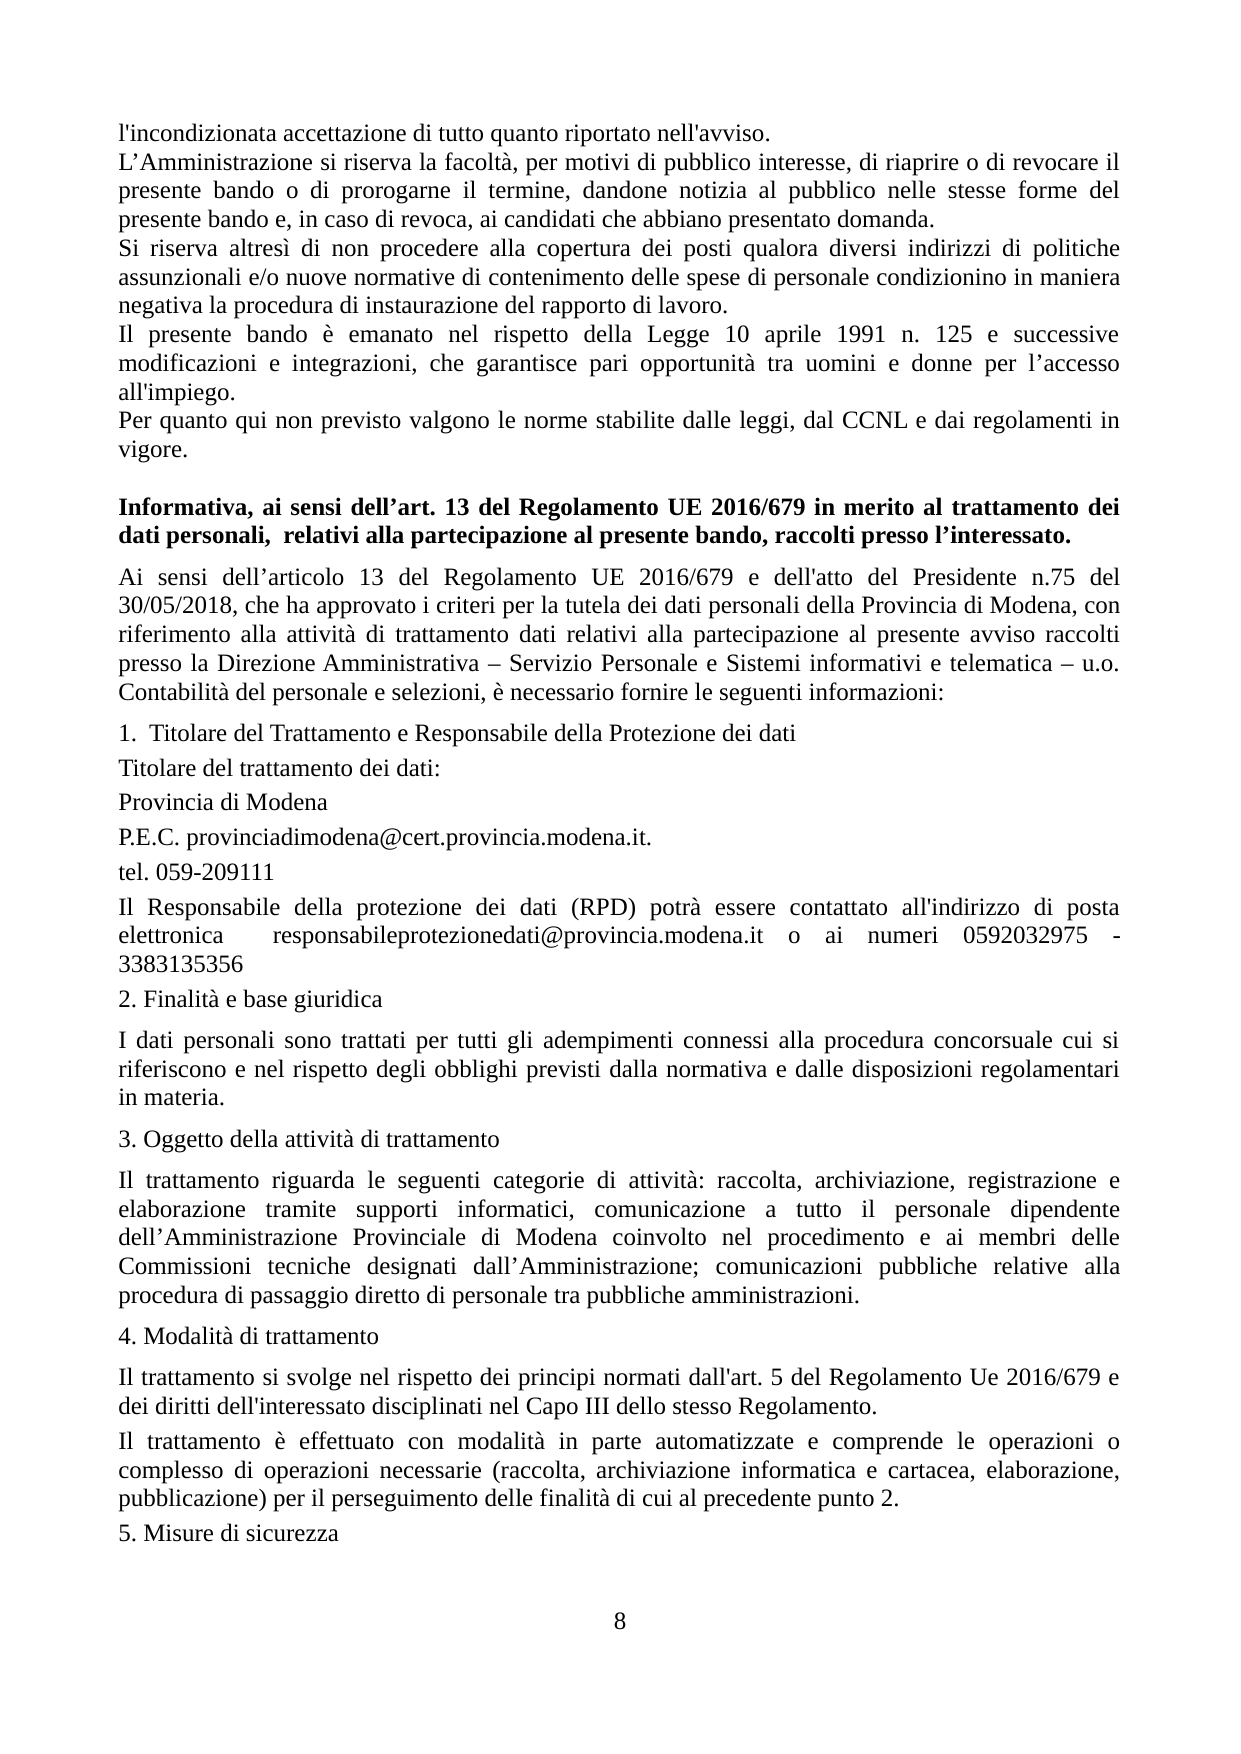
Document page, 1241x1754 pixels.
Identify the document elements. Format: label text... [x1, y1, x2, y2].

text Informativa, ai sensi dell’art. 13 del Regolamento UE 2016/679 in merito al trattamento dei dati personali, relativi alla partecipazione al presente bando, raccolti presso l’interessato. [118, 492, 1121, 549]
text Titolare del trattamento dei dati: [118, 753, 1121, 782]
text Il trattamento è effettuato con modalità in parte automatizzate e comprende le operazioni o complesso di operazioni necessarie (raccolta, archiviazione informatica e cartacea, elaborazione, pubblicazione) per il perseguimento delle finalità di cui al precedente punto 2. [118, 1426, 1121, 1512]
text Ai sensi dell’articolo 13 del Regolamento UE 2016/679 e dell'atto del Presidente n.75 del 30/05/2018, che ha approvato i criteri per la tutela dei dati personali della Provincia di Modena, con riferimento alla attività di trattamento dati relativi alla partecipazione al presente avviso raccolti presso la Direzione Amministrativa – Servizio Personale e Sistemi informativi e telematica – u.o. Contabilità del personale e selezioni, è necessario fornire le seguenti informazioni: [118, 562, 1121, 706]
text Il presente bando è emanato nel rispetto della Legge 10 aprile 1991 n. 125 e successive modificazioni e integrazioni, che garantisce pari opportunità tra uomini e donne per l’accesso all'impiego. [118, 319, 1121, 406]
text I dati personali sono trattati per tutti gli adempimenti connessi alla procedura concorsuale cui si riferiscono e nel rispetto degli obblighi previsti dalla normativa e dalle disposizioni regolamentari in materia. [118, 1025, 1121, 1111]
text 4. Modalità di trattamento [118, 1321, 1121, 1350]
text Il Responsabile della protezione dei dati (RPD) potrà essere contattato all'indirizzo di posta elettronica responsabileprotezionedati@provincia.modena.it o ai numeri 0592032975 - 3383135356 [118, 892, 1121, 978]
text Provincia di Modena [118, 787, 1121, 816]
text L’Amministrazione si riserva la facoltà, per motivi di pubblico interesse, di riaprire o di revocare il presente bando o di prorogarne il termine, dandone notizia al pubblico nelle stesse forme del presente bando e, in caso di revoca, ai candidati che abbiano presentato domanda. [118, 147, 1121, 233]
text Si riserva altresì di non procedere alla copertura dei posti qualora diversi indirizzi di politiche assunzionali e/o nuove normative di contenimento delle spese di personale condizionino in maniera negativa la procedura di instaurazione del rapporto di lavoro. [118, 233, 1121, 319]
text Il trattamento si svolge nel rispetto dei principi normati dall'art. 5 del Regolamento Ue 2016/679 e dei diritti dell'interessato disciplinati nel Capo III dello stesso Regolamento. [118, 1362, 1121, 1420]
text l'incondizionata accettazione di tutto quanto riportato nell'avviso. [118, 118, 1121, 147]
text tel. 059-209111 [118, 857, 1121, 886]
text P.E.C. provinciadimodena@cert.provincia.modena.it. [118, 822, 1121, 851]
text 3. Oggetto della attività di trattamento [118, 1124, 1121, 1152]
text Il trattamento riguarda le seguenti categorie di attività: raccolta, archiviazione, registrazione e elaborazione tramite supporti informatici, comunicazione a tutto il personale dipendente dell’Amministrazione Provinciale di Modena coinvolto nel procedimento e ai membri delle Commissioni tecniche designati dall’Amministrazione; comunicazioni pubbliche relative alla procedura di passaggio diretto di personale tra pubbliche amministrazioni. [118, 1165, 1121, 1309]
text 2. Finalità e base giuridica [118, 984, 1121, 1012]
text 1. Titolare del Trattamento e Responsabile della Protezione dei dati [118, 718, 1121, 747]
text Per quanto qui non previsto valgono le norme stabilite dalle leggi, dal CCNL e dai regolamenti in vigore. [118, 406, 1121, 463]
text 5. Misure di sicurezza [118, 1518, 1121, 1547]
